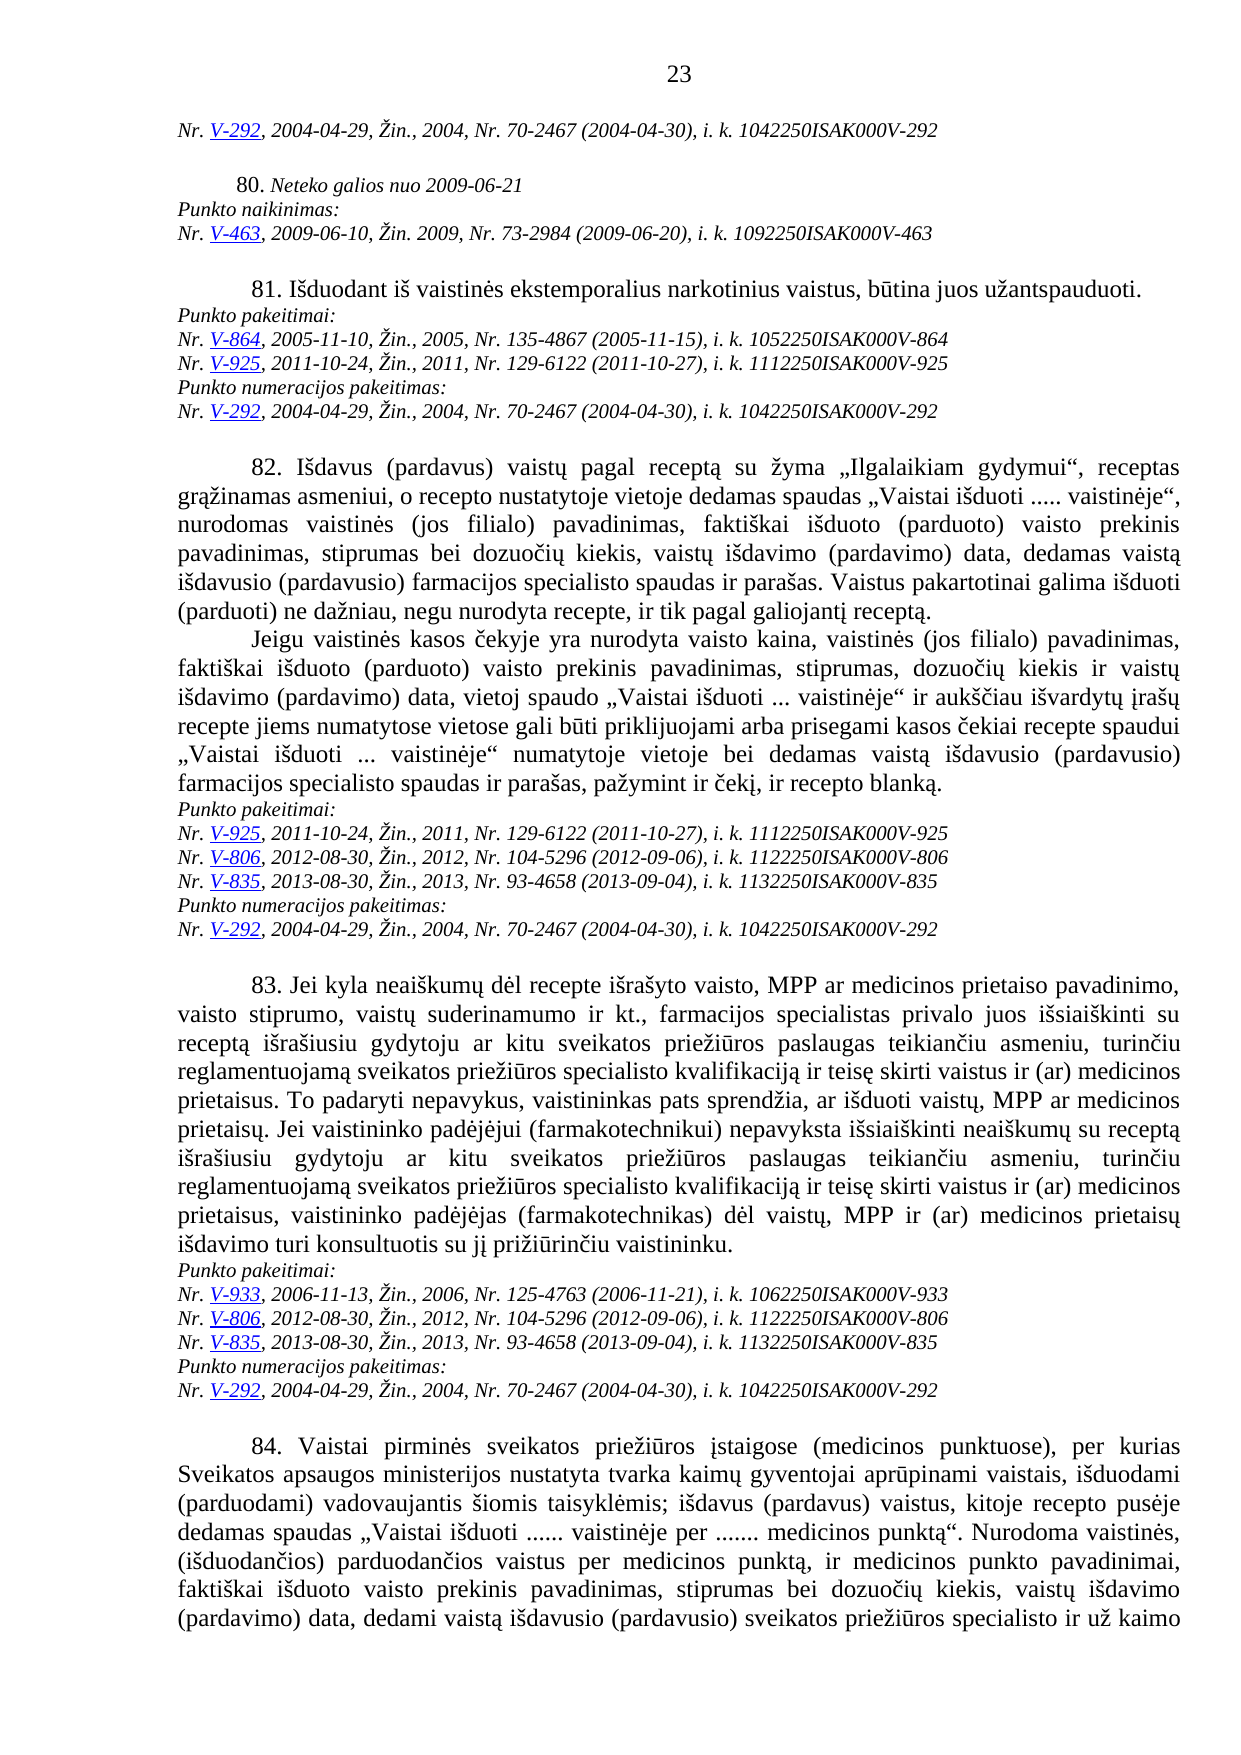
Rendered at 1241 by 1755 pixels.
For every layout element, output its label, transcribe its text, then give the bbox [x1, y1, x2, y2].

text Punkto pakeitimai: [177, 1258, 1181, 1282]
text 83. Jei kyla neaiškumų dėl recepte išrašyto vaisto, MPP ar medicinos prietaiso pavadinimo, vaisto stiprumo, vaistų suderinamumo ir kt., farmacijos specialistas privalo juos išsiaiškinti su receptą išrašiusiu gydytoju ar kitu sveikatos priežiūros paslaugas teikiančiu asmeniu, turinčiu reglamentuojamą sveikatos priežiūros specialisto kvalifikaciją ir teisę skirti vaistus ir (ar) medicinos prietaisus. To padaryti nepavykus, vaistininkas pats sprendžia, ar išduoti vaistų, MPP ar medicinos prietaisų. Jei vaistininko padėjėjui (farmakotechnikui) nepavyksta išsiaiškinti neaiškumų su receptą išrašiusiu gydytoju ar kitu sveikatos priežiūros paslaugas teikiančiu asmeniu, turinčiu reglamentuojamą sveikatos priežiūros specialisto kvalifikaciją ir teisę skirti vaistus ir (ar) medicinos prietaisus, vaistininko padėjėjas (farmakotechnikas) dėl vaistų, MPP ir (ar) medicinos prietaisų išdavimo turi konsultuotis su jį prižiūrinčiu vaistininku. [177, 970, 1181, 1258]
text Nr. V-292, 2004-04-29, Žin., 2004, Nr. 70-2467 (2004-04-30), i. k. 1042250ISAK000V-292 [177, 917, 1181, 941]
text Nr. V-835, 2013-08-30, Žin., 2013, Nr. 93-4658 (2013-09-04), i. k. 1132250ISAK000V-835 [177, 1330, 1181, 1354]
text 82. Išdavus (pardavus) vaistų pagal receptą su žyma „Ilgalaikiam gydymui“, receptas grąžinamas asmeniui, o recepto nustatytoje vietoje dedamas spaudas „Vaistai išduoti ..... vaistinėje“, nurodomas vaistinės (jos filialo) pavadinimas, faktiškai išduoto (parduoto) vaisto prekinis pavadinimas, stiprumas bei dozuočių kiekis, vaistų išdavimo (pardavimo) data, dedamas vaistą išdavusio (pardavusio) farmacijos specialisto spaudas ir parašas. Vaistus pakartotinai galima išduoti (parduoti) ne dažniau, negu nurodyta recepte, ir tik pagal galiojantį receptą. [177, 452, 1181, 624]
text Nr. V-925, 2011-10-24, Žin., 2011, Nr. 129-6122 (2011-10-27), i. k. 1112250ISAK000V-925 [177, 821, 1181, 845]
text 80. Neteko galios nuo 2009-06-21 [177, 171, 1181, 197]
text Nr. V-864, 2005-11-10, Žin., 2005, Nr. 135-4867 (2005-11-15), i. k. 1052250ISAK000V-864 [177, 327, 1181, 351]
text Nr. V-292, 2004-04-29, Žin., 2004, Nr. 70-2467 (2004-04-30), i. k. 1042250ISAK000V-292 [177, 1378, 1181, 1402]
text 81. Išduodant iš vaistinės ekstemporalius narkotinius vaistus, būtina juos užantspauduoti. [177, 274, 1181, 303]
text Nr. V-292, 2004-04-29, Žin., 2004, Nr. 70-2467 (2004-04-30), i. k. 1042250ISAK000V-292 [177, 399, 1181, 423]
text Nr. V-806, 2012-08-30, Žin., 2012, Nr. 104-5296 (2012-09-06), i. k. 1122250ISAK000V-806 [177, 845, 1181, 869]
text Punkto pakeitimai: [177, 797, 1181, 821]
text 84. Vaistai pirminės sveikatos priežiūros įstaigose (medicinos punktuose), per kurias Sveikatos apsaugos ministerijos nustatyta tvarka kaimų gyventojai aprūpinami vaistais, išduodami (parduodami) vadovaujantis šiomis taisyklėmis; išdavus (pardavus) vaistus, kitoje recepto pusėje dedamas spaudas „Vaistai išduoti ...... vaistinėje per ....... medicinos punktą“. Nurodoma vaistinės, (išduodančios) parduodančios vaistus per medicinos punktą, ir medicinos punkto pavadinimai, faktiškai išduoto vaisto prekinis pavadinimas, stiprumas bei dozuočių kiekis, vaistų išdavimo (pardavimo) data, dedami vaistą išdavusio (pardavusio) sveikatos priežiūros specialisto ir už kaimo [177, 1431, 1181, 1632]
text Nr. V-933, 2006-11-13, Žin., 2006, Nr. 125-4763 (2006-11-21), i. k. 1062250ISAK000V-933 [177, 1282, 1181, 1306]
text Punkto numeracijos pakeitimas: [177, 893, 1181, 917]
text Nr. V-835, 2013-08-30, Žin., 2013, Nr. 93-4658 (2013-09-04), i. k. 1132250ISAK000V-835 [177, 869, 1181, 893]
text Jeigu vaistinės kasos čekyje yra nurodyta vaisto kaina, vaistinės (jos filialo) pavadinimas, faktiškai išduoto (parduoto) vaisto prekinis pavadinimas, stiprumas, dozuočių kiekis ir vaistų išdavimo (pardavimo) data, vietoj spaudo „Vaistai išduoti ... vaistinėje“ ir aukščiau išvardytų įrašų recepte jiems numatytose vietose gali būti priklijuojami arba prisegami kasos čekiai recepte spaudui „Vaistai išduoti ... vaistinėje“ numatytoje vietoje bei dedamas vaistą išdavusio (pardavusio) farmacijos specialisto spaudas ir parašas, pažymint ir čekį, ir recepto blanką. [177, 624, 1181, 797]
text Nr. V-925, 2011-10-24, Žin., 2011, Nr. 129-6122 (2011-10-27), i. k. 1112250ISAK000V-925 [177, 351, 1181, 375]
text Punkto naikinimas: [177, 197, 1181, 221]
text Nr. V-463, 2009-06-10, Žin. 2009, Nr. 73-2984 (2009-06-20), i. k. 1092250ISAK000V-463 [177, 221, 1181, 245]
text Punkto pakeitimai: [177, 303, 1181, 327]
text Nr. V-292, 2004-04-29, Žin., 2004, Nr. 70-2467 (2004-04-30), i. k. 1042250ISAK000V-292 [177, 118, 1181, 142]
text Punkto numeracijos pakeitimas: [177, 1354, 1181, 1378]
text Punkto numeracijos pakeitimas: [177, 375, 1181, 399]
text Nr. V-806, 2012-08-30, Žin., 2012, Nr. 104-5296 (2012-09-06), i. k. 1122250ISAK000V-806 [177, 1306, 1181, 1330]
